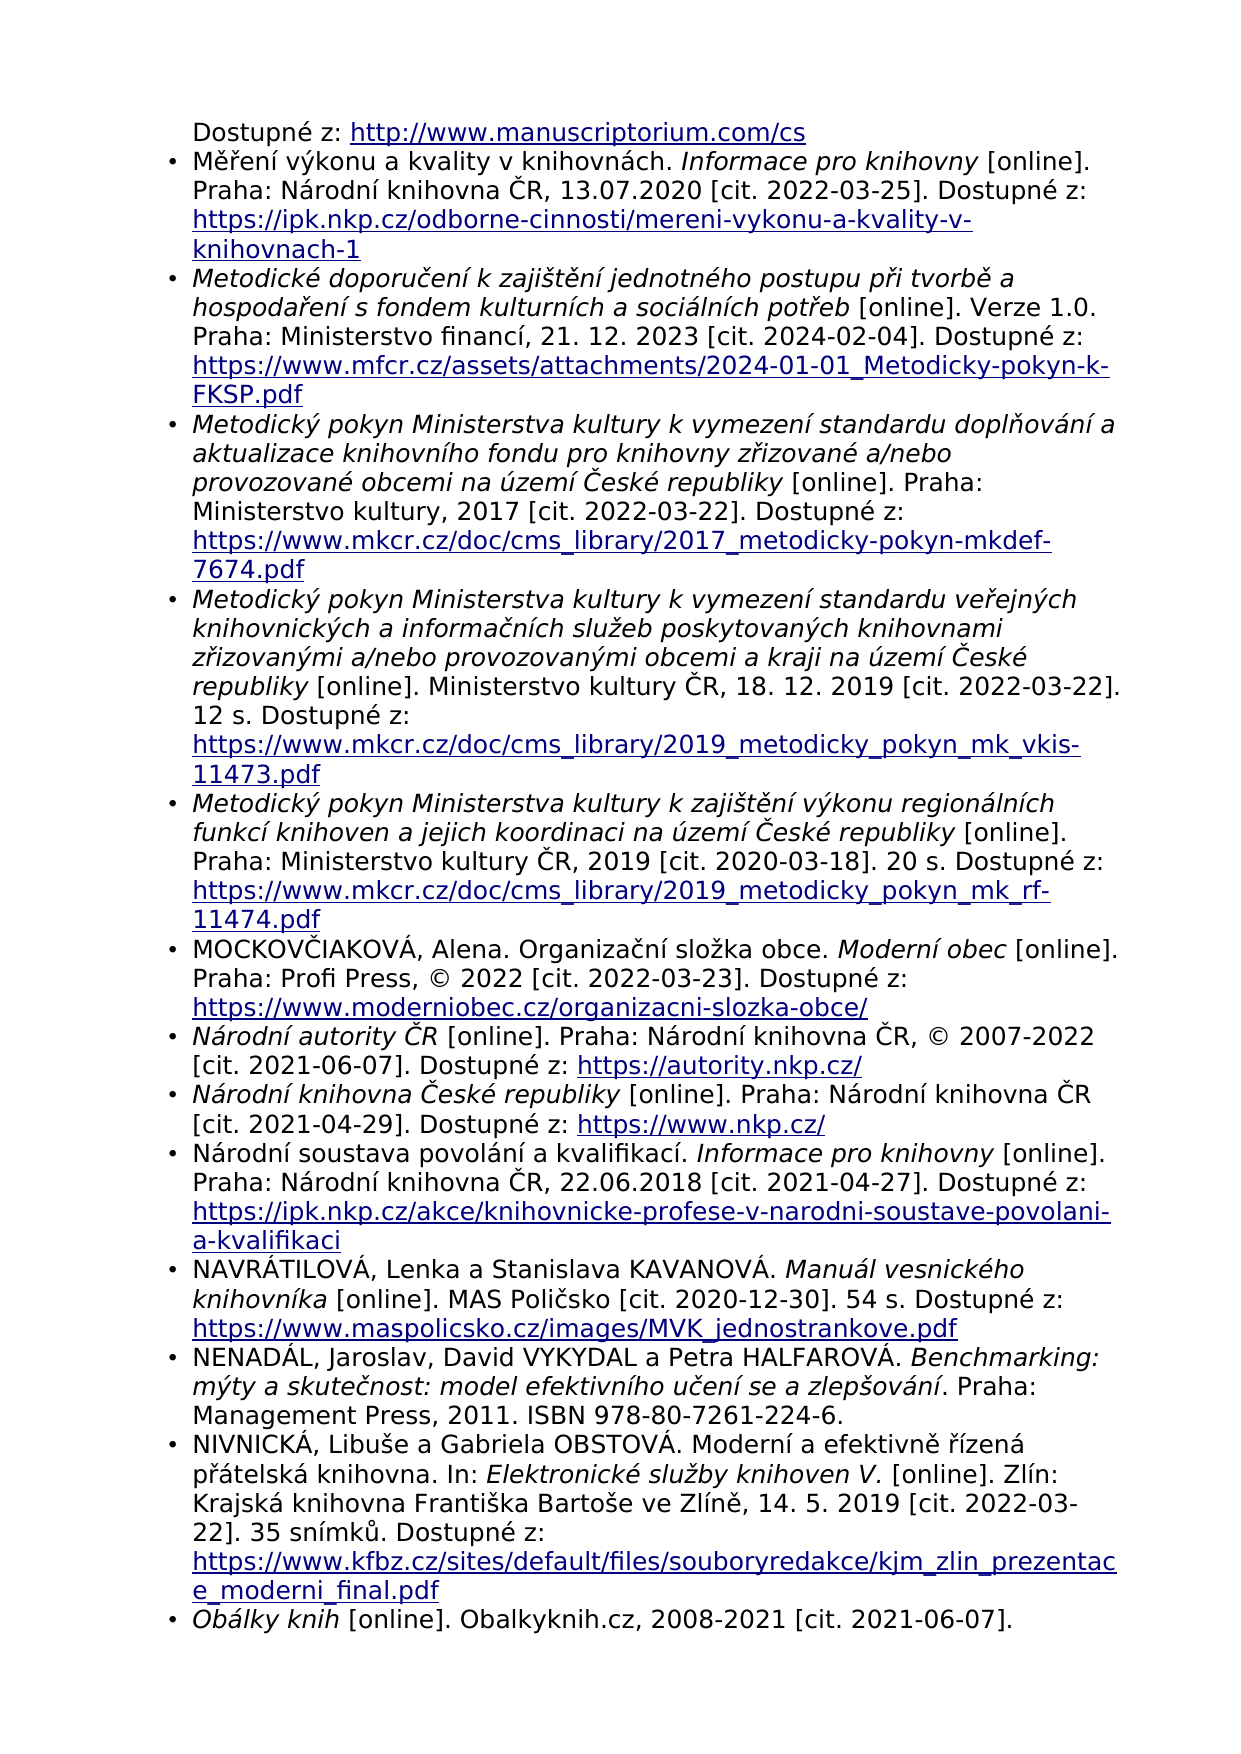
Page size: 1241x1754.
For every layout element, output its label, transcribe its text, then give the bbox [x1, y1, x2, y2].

list Národní knihovna České republiky [online]. Praha: Národní knihovna ČR [cit. 2021-04-29]. Dostupné z: https://www.nkp.cz/ [177, 1081, 1122, 1139]
list Obálky knih [online]. Obalkyknih.cz, 2008-2021 [cit. 2021-06-07]. [177, 1606, 1122, 1635]
list Dostupné z: http://www.manuscriptorium.com/cs [177, 118, 1122, 147]
list NIVNICKÁ, Libuše a Gabriela OBSTOVÁ. Moderní a efektivně řízená přátelská knihovna. In: Elektronické služby knihoven V. [online]. Zlín: Krajská knihovna Františka Bartoše ve Zlíně, 14. 5. 2019 [cit. 2022-03-22]. 35 snímků. Dostupné z: https://www.kfbz.cz/sites/default/files/souboryredakce/kjm_zlin_prezentace_moderni_final.pdf [177, 1431, 1122, 1606]
list Metodické doporučení k zajištění jednotného postupu při tvorbě a hospodaření s fondem kulturních a sociálních potřeb [online]. Verze 1.0. Praha: Ministerstvo financí, 21. 12. 2023 [cit. 2024-02-04]. Dostupné z: https://www.mfcr.cz/assets/attachments/2024-01-01_Metodicky-pokyn-k-FKSP.pdf [177, 264, 1122, 410]
list Národní soustava povolání a kvalifikací. Informace pro knihovny [online]. Praha: Národní knihovna ČR, 22.06.2018 [cit. 2021-04-27]. Dostupné z: https://ipk.nkp.cz/akce/knihovnicke-profese-v-narodni-soustave-povolani-a-kvalifikaci [177, 1139, 1122, 1256]
list Metodický pokyn Ministerstva kultury k vymezení standardu doplňování a aktualizace knihovního fondu pro knihovny zřizované a/nebo provozované obcemi na území České republiky [online]. Praha: Ministerstvo kultury, 2017 [cit. 2022-03-22]. Dostupné z: https://www.mkcr.cz/doc/cms_library/2017_metodicky-pokyn-mkdef-7674.pdf [177, 410, 1122, 585]
list MOCKOVČIAKOVÁ, Alena. Organizační složka obce. Moderní obec [online]. Praha: Profi Press, © 2022 [cit. 2022-03-23]. Dostupné z: https://www.moderniobec.cz/organizacni-slozka-obce/ [177, 935, 1122, 1022]
list Národní autority ČR [online]. Praha: Národní knihovna ČR, © 2007-2022 [cit. 2021-06-07]. Dostupné z: https://autority.nkp.cz/ [177, 1022, 1122, 1081]
list Měření výkonu a kvality v knihovnách. Informace pro knihovny [online]. Praha: Národní knihovna ČR, 13.07.2020 [cit. 2022-03-25]. Dostupné z: https://ipk.nkp.cz/odborne-cinnosti/mereni-vykonu-a-kvality-v-knihovnach-1 [177, 147, 1122, 264]
list NENADÁL, Jaroslav, David VYKYDAL a Petra HALFAROVÁ. Benchmarking: mýty a skutečnost: model efektivního učení se a zlepšování. Praha: Management Press, 2011. ISBN 978-80-7261-224-6. [177, 1343, 1122, 1431]
list NAVRÁTILOVÁ, Lenka a Stanislava KAVANOVÁ. Manuál vesnického knihovníka [online]. MAS Poličsko [cit. 2020-12-30]. 54 s. Dostupné z: https://www.maspolicsko.cz/images/MVK_jednostrankove.pdf [177, 1256, 1122, 1343]
list Metodický pokyn Ministerstva kultury k zajištění výkonu regionálních funkcí knihoven a jejich koordinaci na území České republiky [online]. Praha: Ministerstvo kultury ČR, 2019 [cit. 2020-03-18]. 20 s. Dostupné z: https://www.mkcr.cz/doc/cms_library/2019_metodicky_pokyn_mk_rf-11474.pdf [177, 789, 1122, 935]
list Metodický pokyn Ministerstva kultury k vymezení standardu veřejných knihovnických a informačních služeb poskytovaných knihovnami zřizovanými a/nebo provozovanými obcemi a kraji na území České republiky [online]. Ministerstvo kultury ČR, 18. 12. 2019 [cit. 2022-03-22]. 12 s. Dostupné z: https://www.mkcr.cz/doc/cms_library/2019_metodicky_pokyn_mk_vkis-11473.pdf [177, 585, 1122, 789]
